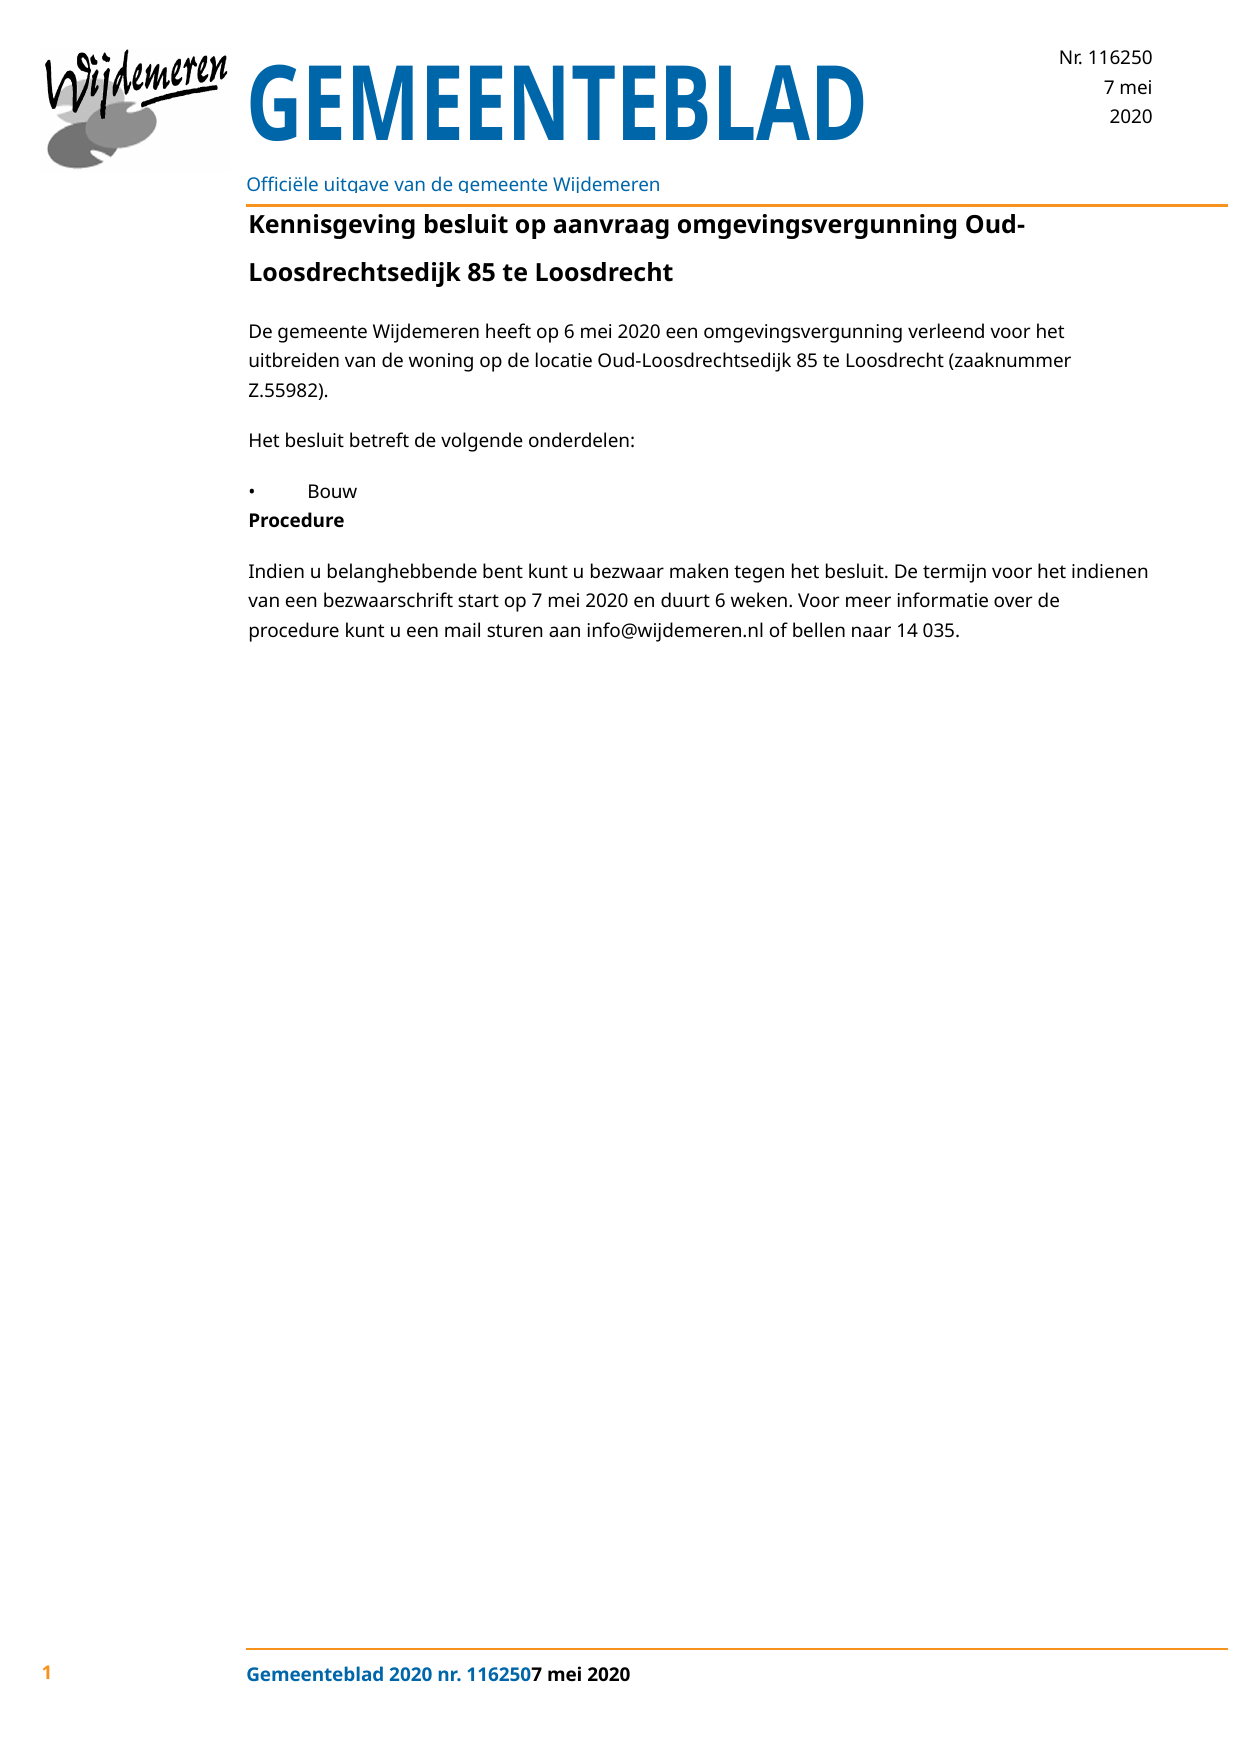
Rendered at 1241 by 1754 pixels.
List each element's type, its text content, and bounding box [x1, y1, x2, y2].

text Indien u belanghebbende bent kunt u bezwaar maken tegen het besluit. De termijn voor het indienen van een bezwaarschrift start op 7 mei 2020 en duurt 6 weken. Voor meer informatie over de procedure kunt u een mail sturen aan info@wijdemeren.nl of bellen naar 14 035. [248, 558, 1152, 643]
picture [41, 47, 231, 172]
text Kennisgeving besluit op aanvraag omgevingsvergunning Oud-Loosdrechtsedijk 85 te Loosdrecht [248, 207, 1152, 288]
text Het besluit betreft de volgende onderdelen: [248, 427, 1152, 453]
text Procedure [248, 507, 1152, 533]
text De gemeente Wijdemeren heeft op 6 mei 2020 een omgevingsvergunning verleend voor het uitbreiden van de woning op de locatie Oud-Loosdrechtsedijk 85 te Loosdrecht (zaaknummer Z.55982). [248, 318, 1152, 403]
list Bouw [248, 478, 1152, 504]
